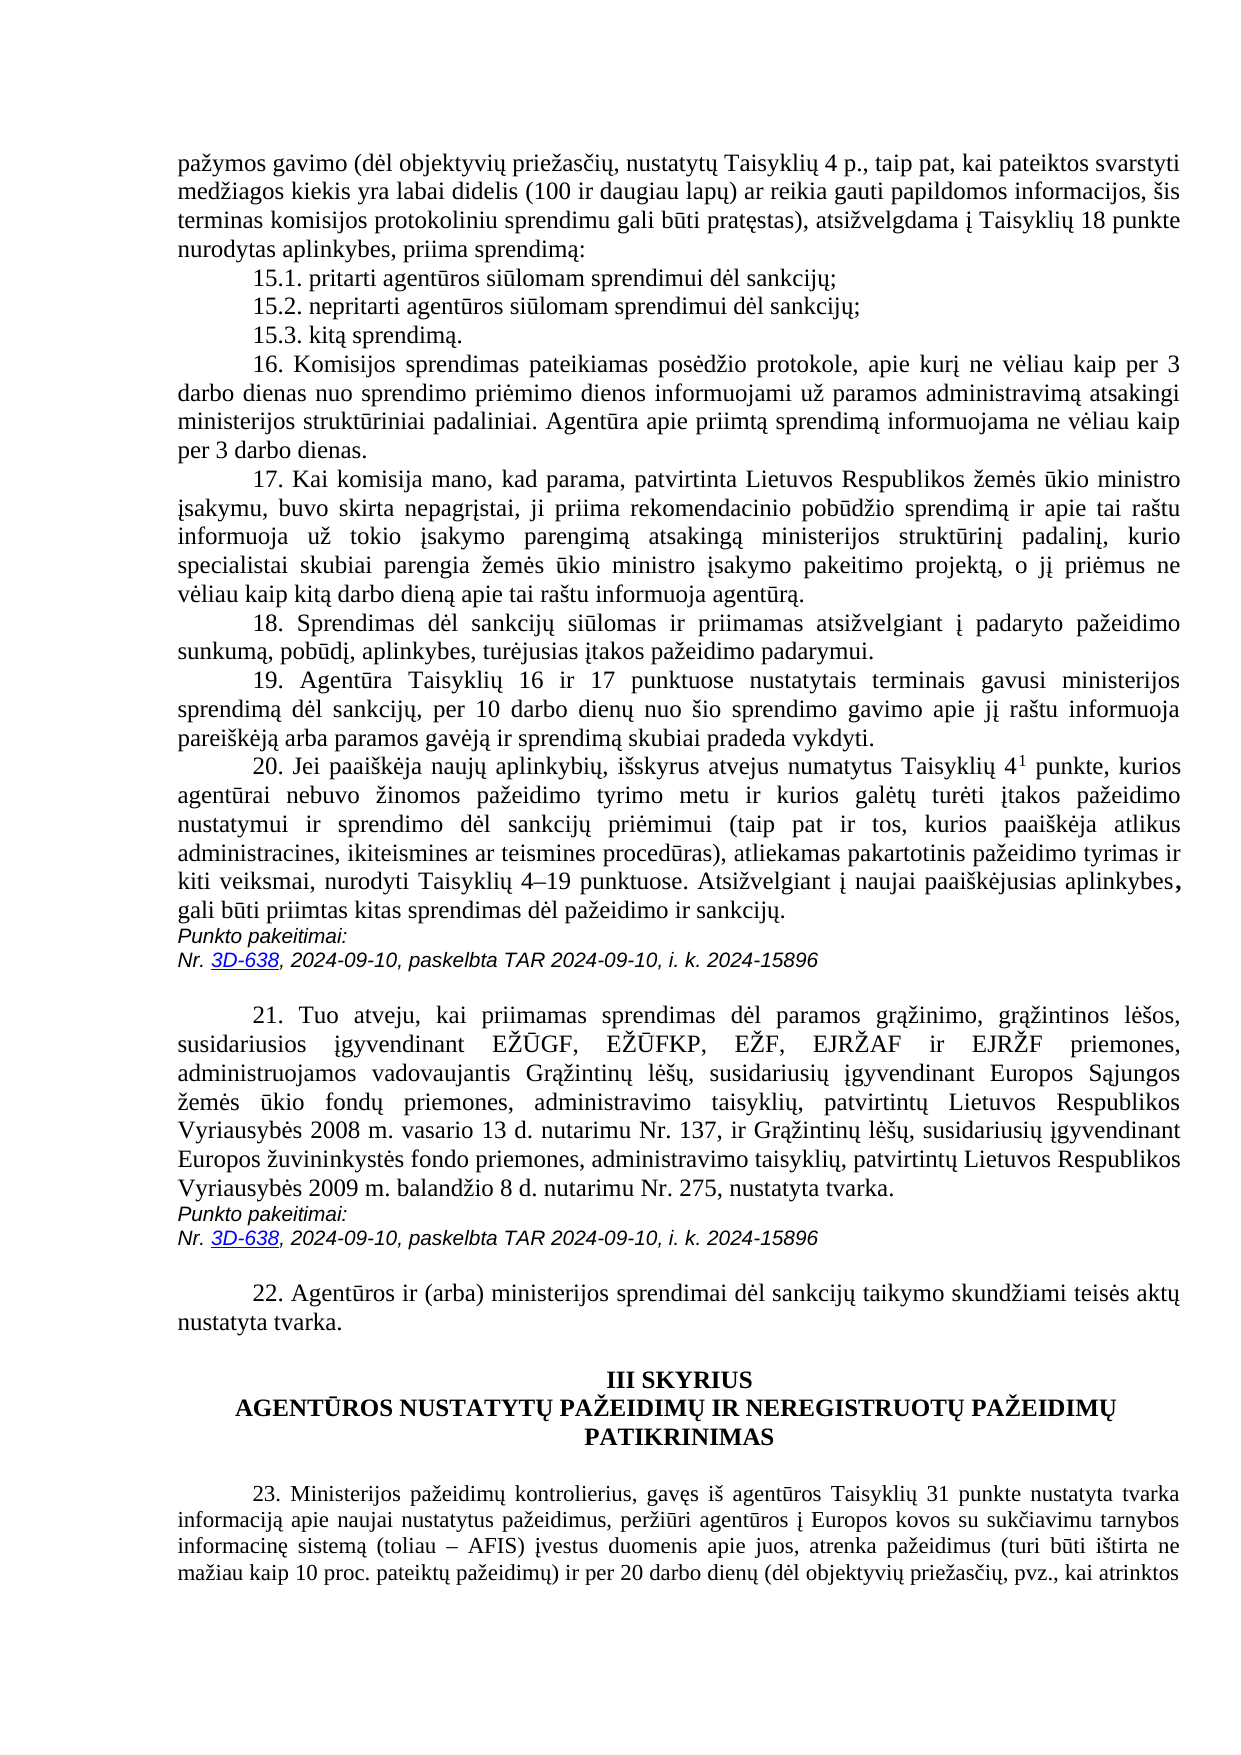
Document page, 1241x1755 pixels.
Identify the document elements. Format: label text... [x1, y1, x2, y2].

text 15.2. nepritarti agentūros siūlomam sprendimui dėl sankcijų; [177, 291, 1181, 320]
text 22. Agentūros ir (arba) ministerijos sprendimai dėl sankcijų taikymo skundžiami teisės aktų nustatyta tvarka. [177, 1278, 1181, 1336]
text 20. Jei paaiškėja naujų aplinkybių, išskyrus atvejus numatytus Taisyklių 41 punkte, kurios agentūrai nebuvo žinomos pažeidimo tyrimo metu ir kurios galėtų turėti įtakos pažeidimo nustatymui ir sprendimo dėl sankcijų priėmimui (taip pat ir tos, kurios paaiškėja atlikus administracines, ikiteismines ar teismines procedūras), atliekamas pakartotinis pažeidimo tyrimas ir kiti veiksmai, nurodyti Taisyklių 4–19 punktuose. Atsižvelgiant į naujai paaiškėjusias aplinkybes, gali būti priimtas kitas sprendimas dėl pažeidimo ir sankcijų. [177, 751, 1181, 924]
text III SKYRIUS [177, 1365, 1181, 1393]
text AGENTŪROS NUSTATYTŲ PAŽEIDIMŲ IR NEREGISTRUOTŲ PAŽEIDIMŲ [177, 1393, 1181, 1422]
text Punkto pakeitimai: [177, 1202, 1181, 1226]
text 23. Ministerijos pažeidimų kontrolierius, gavęs iš agentūros Taisyklių 31 punkte nustatyta tvarka informaciją apie naujai nustatytus pažeidimus, peržiūri agentūros į Europos kovos su sukčiavimu tarnybos informacinę sistemą (toliau – AFIS) įvestus duomenis apie juos, atrenka pažeidimus (turi būti ištirta ne mažiau kaip 10 proc. pateiktų pažeidimų) ir per 20 darbo dienų (dėl objektyvių priežasčių, pvz., kai atrinktos [177, 1480, 1181, 1585]
text Punkto pakeitimai: [177, 924, 1181, 948]
text 15.3. kitą sprendimą. [177, 320, 1181, 349]
text 19. Agentūra Taisyklių 16 ir 17 punktuose nustatytais terminais gavusi ministerijos sprendimą dėl sankcijų, per 10 darbo dienų nuo šio sprendimo gavimo apie jį raštu informuoja pareiškėją arba paramos gavėją ir sprendimą skubiai pradeda vykdyti. [177, 665, 1181, 751]
text PATIKRINIMAS [177, 1422, 1181, 1451]
text 16. Komisijos sprendimas pateikiamas posėdžio protokole, apie kurį ne vėliau kaip per 3 darbo dienas nuo sprendimo priėmimo dienos informuojami už paramos administravimą atsakingi ministerijos struktūriniai padaliniai. Agentūra apie priimtą sprendimą informuojama ne vėliau kaip per 3 darbo dienas. [177, 349, 1181, 464]
text pažymos gavimo (dėl objektyvių priežasčių, nustatytų Taisyklių 4 p., taip pat, kai pateiktos svarstyti medžiagos kiekis yra labai didelis (100 ir daugiau lapų) ar reikia gauti papildomos informacijos, šis terminas komisijos protokoliniu sprendimu gali būti pratęstas), atsižvelgdama į Taisyklių 18 punkte nurodytas aplinkybes, priima sprendimą: [177, 148, 1181, 263]
text 21. Tuo atveju, kai priimamas sprendimas dėl paramos grąžinimo, grąžintinos lėšos, susidariusios įgyvendinant EŽŪGF, EŽŪFKP, EŽF, EJRŽAF ir EJRŽF priemones, administruojamos vadovaujantis Grąžintinų lėšų, susidariusių įgyvendinant Europos Sąjungos žemės ūkio fondų priemones, administravimo taisyklių, patvirtintų Lietuvos Respublikos Vyriausybės 2008 m. vasario 13 d. nutarimu Nr. 137, ir Grąžintinų lėšų, susidariusių įgyvendinant Europos žuvininkystės fondo priemones, administravimo taisyklių, patvirtintų Lietuvos Respublikos Vyriausybės 2009 m. balandžio 8 d. nutarimu Nr. 275, nustatyta tvarka. [177, 1001, 1181, 1202]
text 15.1. pritarti agentūros siūlomam sprendimui dėl sankcijų; [177, 263, 1181, 291]
text Nr. 3D-638, 2024-09-10, paskelbta TAR 2024-09-10, i. k. 2024-15896 [177, 1226, 1181, 1250]
text Nr. 3D-638, 2024-09-10, paskelbta TAR 2024-09-10, i. k. 2024-15896 [177, 948, 1181, 972]
text 18. Sprendimas dėl sankcijų siūlomas ir priimamas atsižvelgiant į padaryto pažeidimo sunkumą, pobūdį, aplinkybes, turėjusias įtakos pažeidimo padarymui. [177, 608, 1181, 665]
text 17. Kai komisija mano, kad parama, patvirtinta Lietuvos Respublikos žemės ūkio ministro įsakymu, buvo skirta nepagrįstai, ji priima rekomendacinio pobūdžio sprendimą ir apie tai raštu informuoja už tokio įsakymo parengimą atsakingą ministerijos struktūrinį padalinį, kurio specialistai skubiai parengia žemės ūkio ministro įsakymo pakeitimo projektą, o jį priėmus ne vėliau kaip kitą darbo dieną apie tai raštu informuoja agentūrą. [177, 464, 1181, 608]
